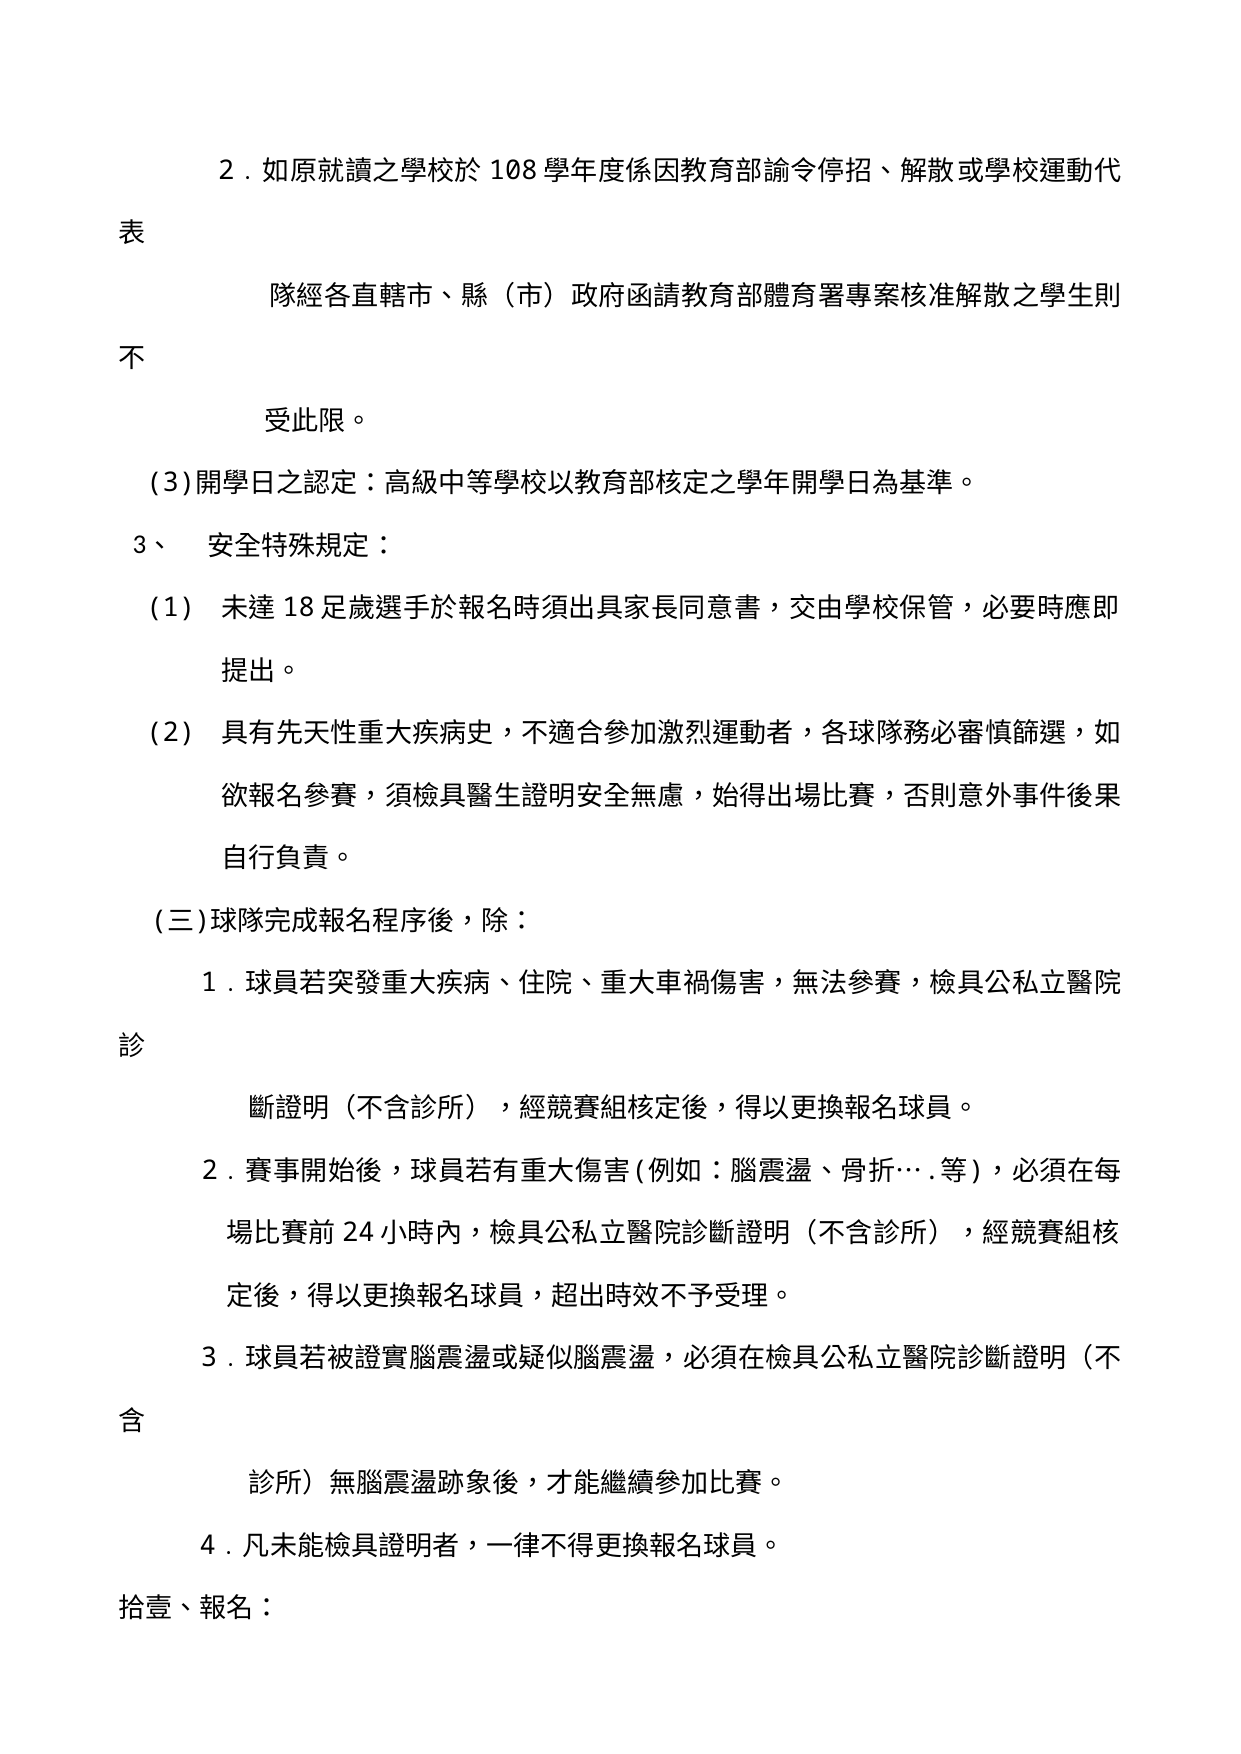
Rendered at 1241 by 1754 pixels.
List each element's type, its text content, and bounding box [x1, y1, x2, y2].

text 2﹒如原就讀之學校於108學年度係因教育部諭令停招、解散或學校運動代表 [118, 127, 1122, 252]
text 4﹒凡未能檢具證明者，一律不得更換報名球員。 [118, 1502, 1122, 1564]
list 安全特殊規定： [132, 502, 1122, 564]
text 受此限。 [118, 377, 1122, 439]
text 3﹒球員若被證實腦震盪或疑似腦震盪，必須在檢具公私立醫院診斷證明（不含 [118, 1314, 1122, 1439]
text 診所）無腦震盪跡象後，才能繼續參加比賽。 [118, 1439, 1122, 1502]
text 隊經各直轄市、縣（市）政府函請教育部體育署專案核准解散之學生則不 [118, 252, 1122, 377]
list 具有先天性重大疾病史，不適合參加激烈運動者，各球隊務必審慎篩選，如欲報名參賽，須檢具醫生證明安全無慮，始得出場比賽，否則意外事件後果自行負責。 [146, 689, 1122, 877]
list 開學日之認定：高級中等學校以教育部核定之學年開學日為基準。 [146, 439, 1122, 502]
text 2﹒賽事開始後，球員若有重大傷害(例如：腦震盪、骨折….等)，必須在每場比賽前24小時內，檢具公私立醫院診斷證明（不含診所），經競賽組核定後，得以更換報名球員，超出時效不予受理。 [118, 1127, 1122, 1314]
text 拾壹、報名： [118, 1564, 1122, 1627]
text 1﹒球員若突發重大疾病、住院、重大車禍傷害，無法參賽，檢具公私立醫院診 [118, 939, 1122, 1064]
text (三)球隊完成報名程序後，除： [118, 877, 1122, 939]
list 未達18足歲選手於報名時須出具家長同意書，交由學校保管，必要時應即提出。 [146, 564, 1122, 689]
text 斷證明（不含診所），經競賽組核定後，得以更換報名球員。 [118, 1064, 1122, 1127]
